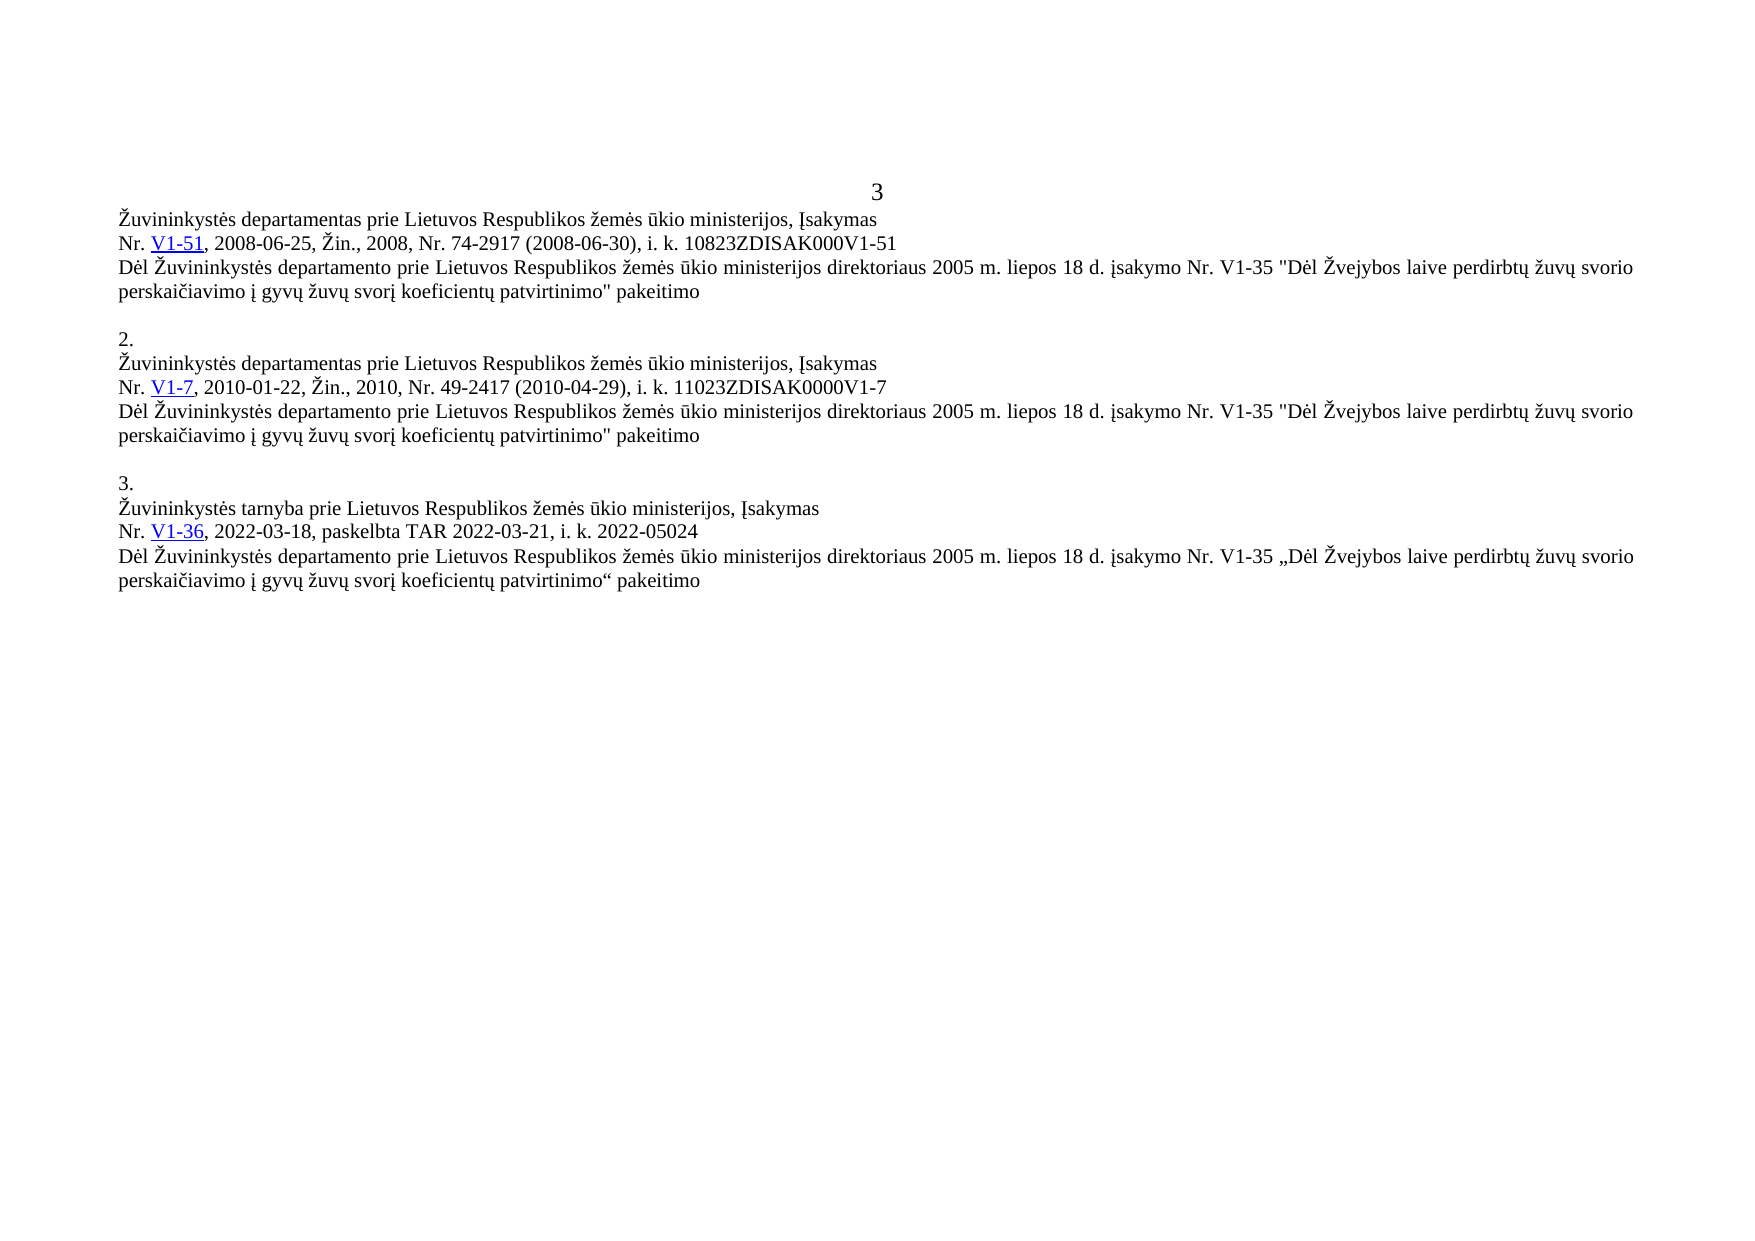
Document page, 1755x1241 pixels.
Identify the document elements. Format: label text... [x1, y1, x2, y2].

text Dėl Žuvininkystės departamento prie Lietuvos Respublikos žemės ūkio ministerijos direktoriaus 2005 m. liepos 18 d. įsakymo Nr. V1-35 "Dėl Žvejybos laive perdirbtų žuvų svorio perskaičiavimo į gyvų žuvų svorį koeficientų patvirtinimo" pakeitimo [118, 255, 1636, 303]
text Nr. V1-36, 2022-03-18, paskelbta TAR 2022-03-21, i. k. 2022-05024 [118, 519, 1636, 543]
text Nr. V1-51, 2008-06-25, Žin., 2008, Nr. 74-2917 (2008-06-30), i. k. 10823ZDISAK000V1-51 [118, 231, 1636, 255]
text Dėl Žuvininkystės departamento prie Lietuvos Respublikos žemės ūkio ministerijos direktoriaus 2005 m. liepos 18 d. įsakymo Nr. V1-35 „Dėl Žvejybos laive perdirbtų žuvų svorio perskaičiavimo į gyvų žuvų svorį koeficientų patvirtinimo“ pakeitimo [118, 543, 1636, 592]
text Žuvininkystės departamentas prie Lietuvos Respublikos žemės ūkio ministerijos, Įsakymas [118, 351, 1636, 375]
text Žuvininkystės departamentas prie Lietuvos Respublikos žemės ūkio ministerijos, Įsakymas [118, 207, 1636, 231]
text 2. [118, 327, 1636, 351]
text 3. [118, 471, 1636, 495]
text Žuvininkystės tarnyba prie Lietuvos Respublikos žemės ūkio ministerijos, Įsakymas [118, 495, 1636, 519]
text Nr. V1-7, 2010-01-22, Žin., 2010, Nr. 49-2417 (2010-04-29), i. k. 11023ZDISAK0000V1-7 [118, 375, 1636, 399]
text Dėl Žuvininkystės departamento prie Lietuvos Respublikos žemės ūkio ministerijos direktoriaus 2005 m. liepos 18 d. įsakymo Nr. V1-35 "Dėl Žvejybos laive perdirbtų žuvų svorio perskaičiavimo į gyvų žuvų svorį koeficientų patvirtinimo" pakeitimo [118, 399, 1636, 447]
